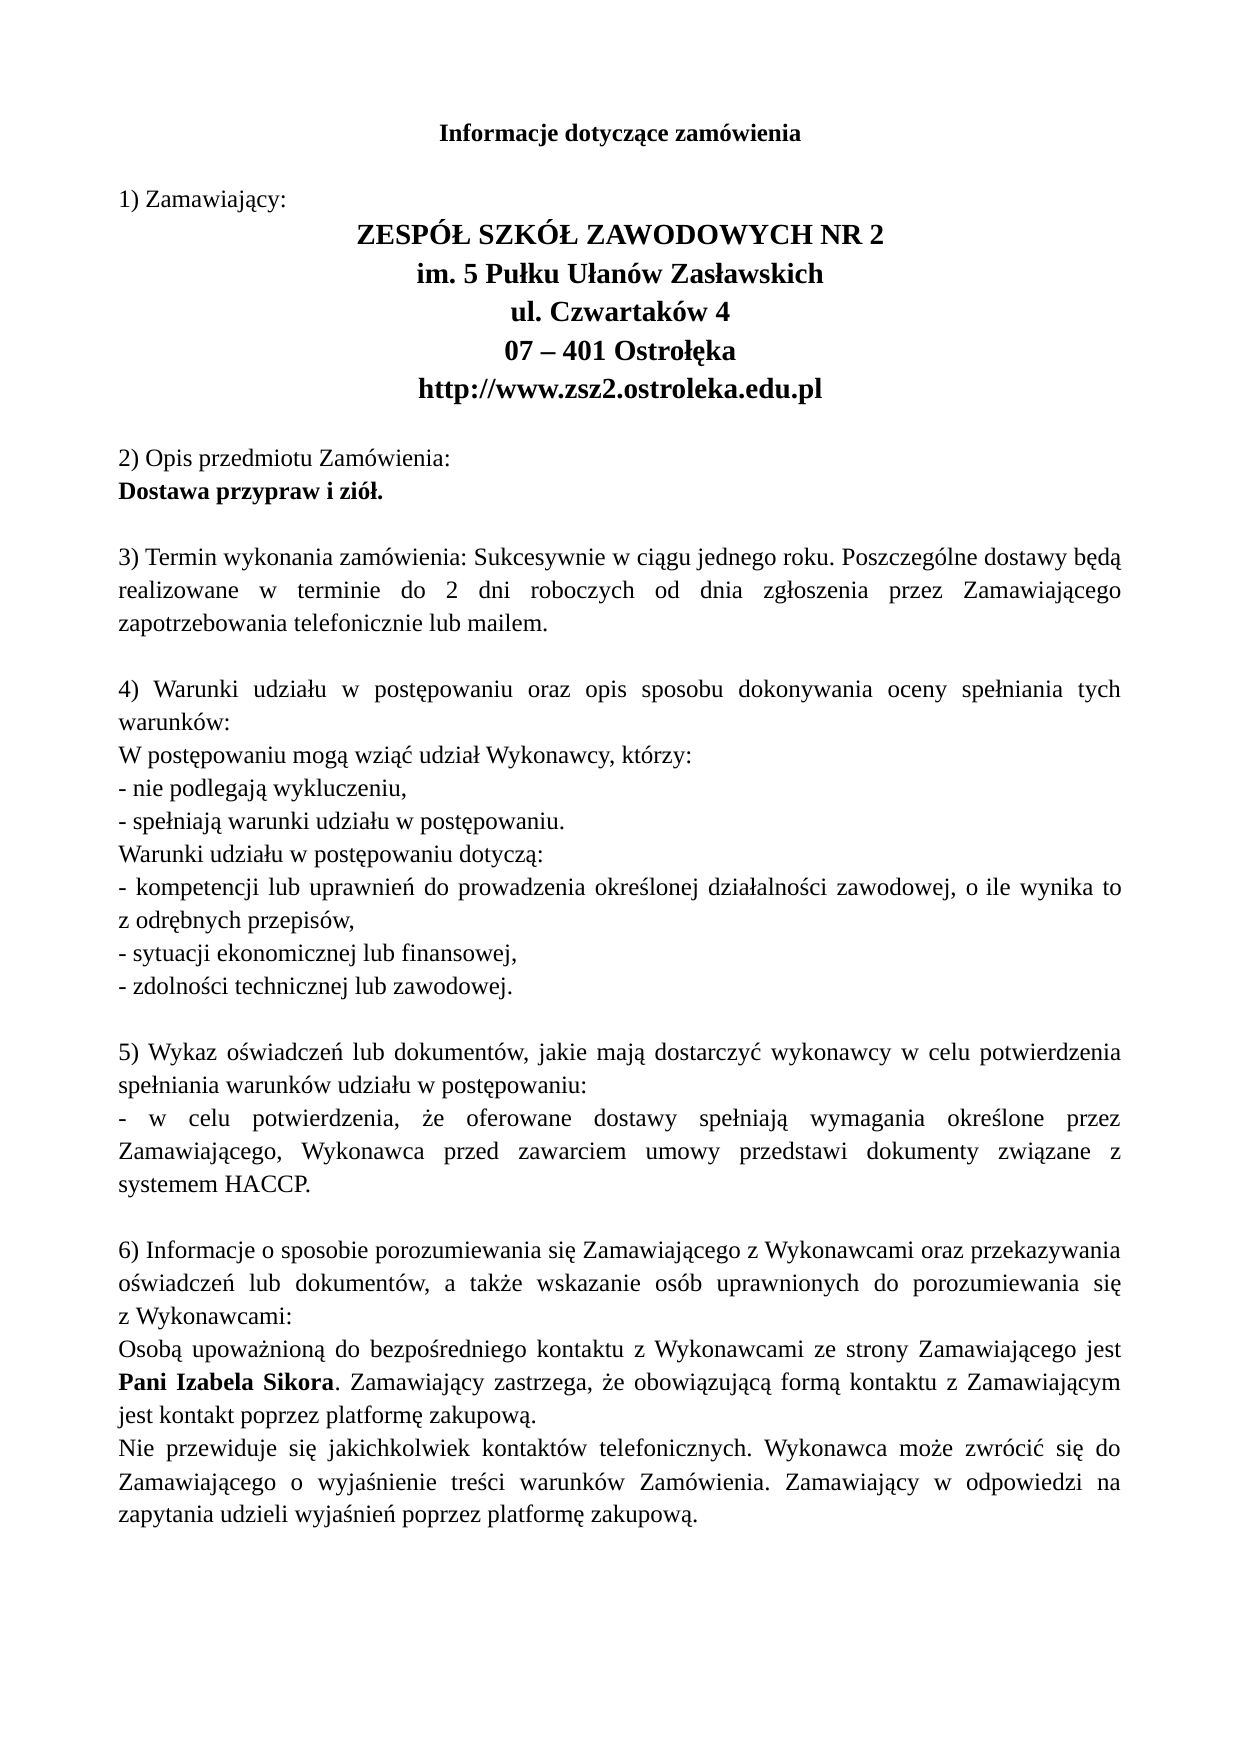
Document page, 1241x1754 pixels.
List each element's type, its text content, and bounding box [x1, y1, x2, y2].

text 2) Opis przedmiotu Zamówienia: [118, 443, 1122, 472]
text W postępowaniu mogą wziąć udział Wykonawcy, którzy: [118, 740, 1122, 769]
text Osobą upoważnioną do bezpośredniego kontaktu z Wykonawcami ze strony Zamawiającego jest Pani Izabela Sikora. Zamawiający zastrzega, że obowiązującą formą kontaktu z Zamawiającym jest kontakt poprzez platformę zakupową. [118, 1334, 1122, 1429]
text Warunki udziału w postępowaniu dotyczą: [118, 839, 1122, 868]
text - w celu potwierdzenia, że oferowane dostawy spełniają wymagania określone przez Zamawiającego, Wykonawca przed zawarciem umowy przedstawi dokumenty związane z systemem HACCP. [118, 1103, 1122, 1198]
text - sytuacji ekonomicznej lub finansowej, [118, 938, 1122, 967]
text ul. Czwartaków 4 [118, 294, 1122, 328]
text im. 5 Pułku Ułanów Zasławskich [118, 256, 1122, 289]
text 4) Warunki udziału w postępowaniu oraz opis sposobu dokonywania oceny spełniania tych warunków: [118, 674, 1122, 736]
text http://www.zsz2.ostroleka.edu.pl [118, 371, 1122, 405]
text - kompetencji lub uprawnień do prowadzenia określonej działalności zawodowej, o ile wynika to z odrębnych przepisów, [118, 872, 1122, 934]
text 6) Informacje o sposobie porozumiewania się Zamawiającego z Wykonawcami oraz przekazywania oświadczeń lub dokumentów, a także wskazanie osób uprawnionych do porozumiewania się z Wykonawcami: [118, 1235, 1122, 1330]
text 07 – 401 Ostrołęka [118, 333, 1122, 366]
text 3) Termin wykonania zamówienia: Sukcesywnie w ciągu jednego roku. Poszczególne dostawy będą realizowane w terminie do 2 dni roboczych od dnia zgłoszenia przez Zamawiającego zapotrzebowania telefonicznie lub mailem. [118, 542, 1122, 637]
text - nie podlegają wykluczeniu, [118, 773, 1122, 802]
text Dostawa przypraw i ziół. [118, 476, 1122, 505]
text Informacje dotyczące zamówienia [118, 118, 1122, 147]
text 5) Wykaz oświadczeń lub dokumentów, jakie mają dostarczyć wykonawcy w celu potwierdzenia spełniania warunków udziału w postępowaniu: [118, 1037, 1122, 1099]
text Nie przewiduje się jakichkolwiek kontaktów telefonicznych. Wykonawca może zwrócić się do Zamawiającego o wyjaśnienie treści warunków Zamówienia. Zamawiający w odpowiedzi na zapytania udzieli wyjaśnień poprzez platformę zakupową. [118, 1433, 1122, 1528]
text - spełniają warunki udziału w postępowaniu. [118, 806, 1122, 835]
text - zdolności technicznej lub zawodowej. [118, 971, 1122, 1000]
text 1) Zamawiający: [118, 184, 1122, 213]
text ZESPÓŁ SZKÓŁ ZAWODOWYCH NR 2 [118, 217, 1122, 251]
